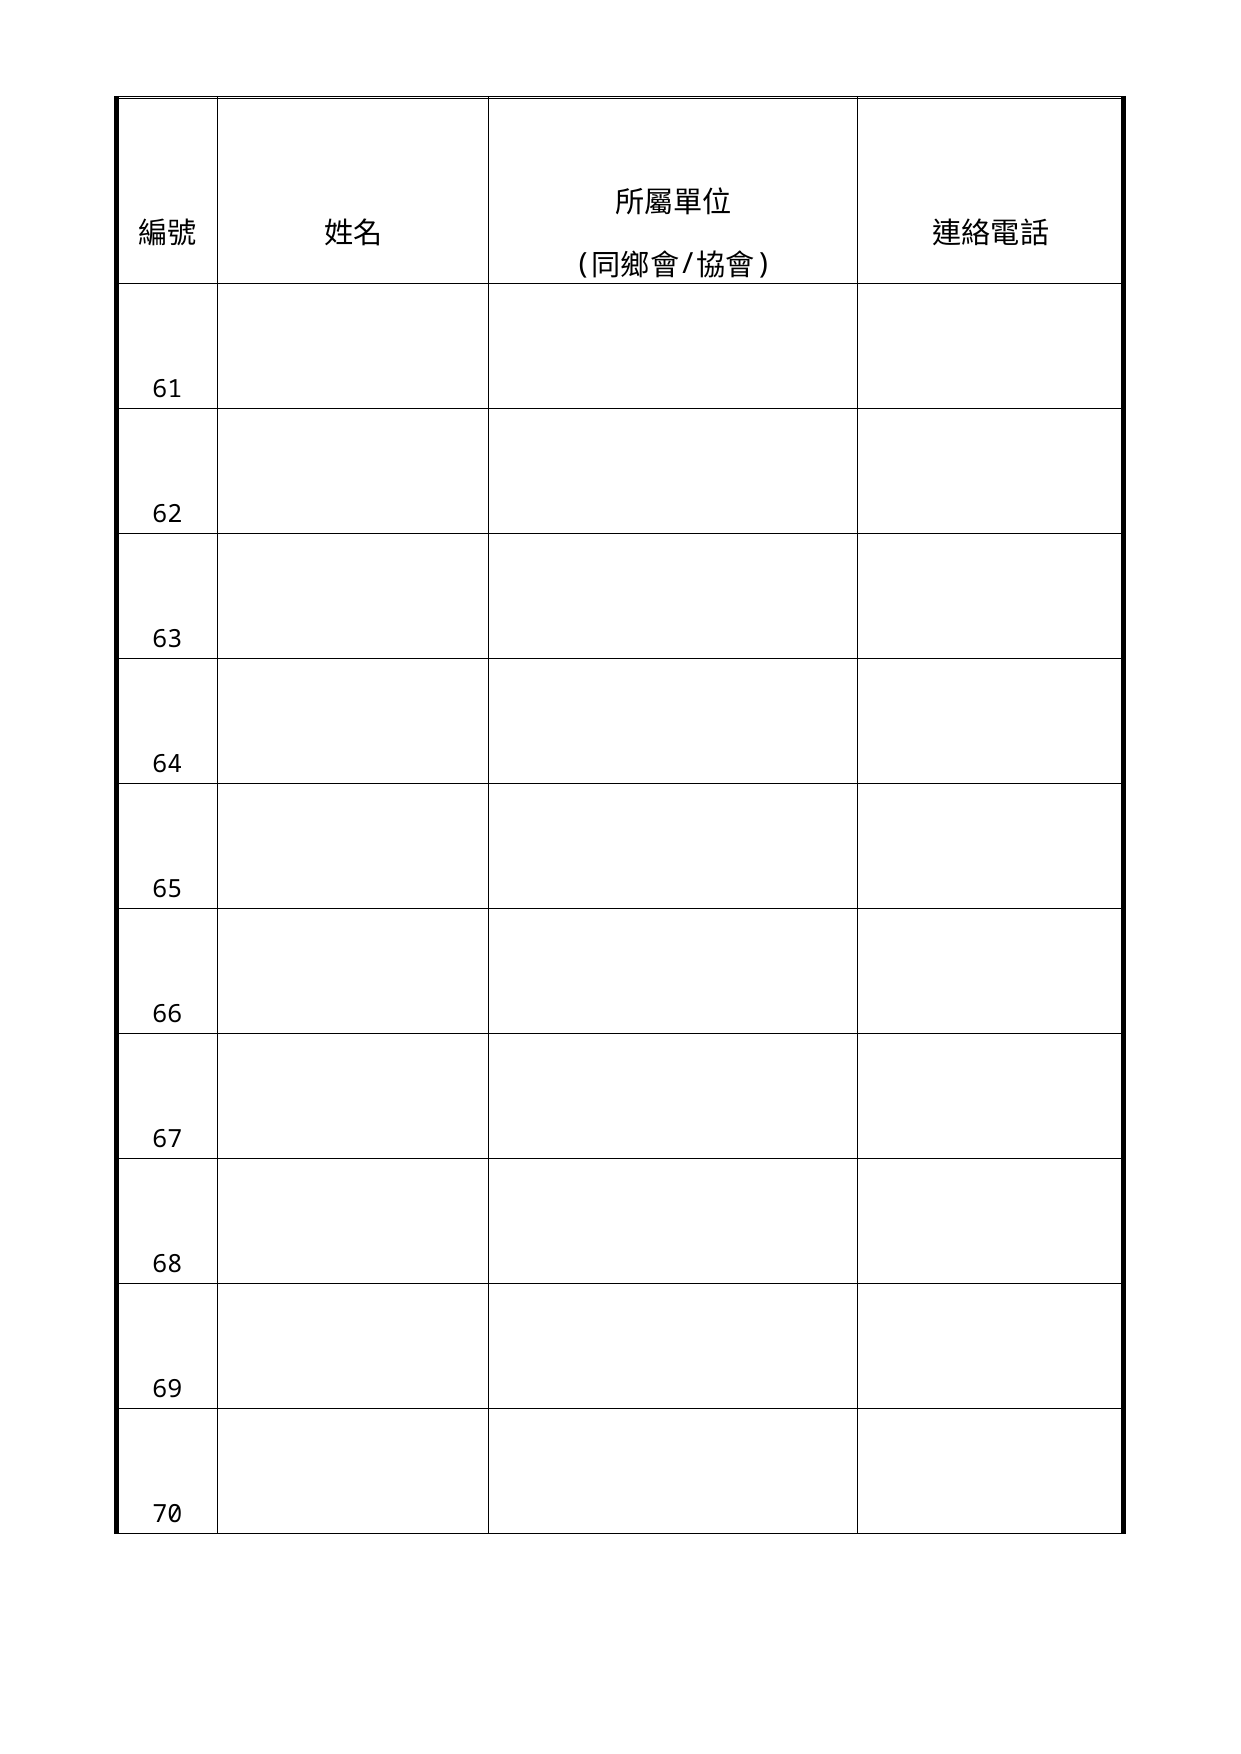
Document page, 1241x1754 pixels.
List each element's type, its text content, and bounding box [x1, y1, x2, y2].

table_cell 61 [119, 284, 217, 408]
table_cell 68 [119, 1159, 217, 1283]
table_cell [218, 284, 488, 408]
table_cell [218, 1284, 488, 1408]
table_cell [858, 1034, 1121, 1158]
table_cell [858, 1409, 1121, 1533]
table_cell 65 [119, 784, 217, 908]
table_cell [858, 1159, 1121, 1283]
table_cell [489, 784, 857, 908]
table_cell [858, 1284, 1121, 1408]
table_cell [858, 284, 1121, 408]
table_cell [489, 659, 857, 783]
table_cell [489, 1284, 857, 1408]
table_cell [489, 409, 857, 533]
table_cell [489, 1034, 857, 1158]
table_cell 66 [119, 909, 217, 1033]
table_cell 64 [119, 659, 217, 783]
table_cell [858, 659, 1121, 783]
table_cell [218, 1409, 488, 1533]
table_cell [218, 659, 488, 783]
table_cell [218, 909, 488, 1033]
table_cell [218, 784, 488, 908]
table_cell [858, 909, 1121, 1033]
table_cell [489, 1159, 857, 1283]
table_cell 所屬單位 (同鄉會/協會) [489, 99, 857, 283]
table_cell [489, 1409, 857, 1533]
table_cell [858, 409, 1121, 533]
table_cell 69 [119, 1284, 217, 1408]
table_cell [489, 534, 857, 658]
table_cell 連絡電話 [858, 99, 1121, 283]
table_cell [489, 909, 857, 1033]
table_cell [858, 784, 1121, 908]
table_cell [489, 284, 857, 408]
table_cell 編號 [119, 99, 217, 283]
table_cell [858, 534, 1121, 658]
table_cell [218, 1034, 488, 1158]
table_cell 63 [119, 534, 217, 658]
table_cell 67 [119, 1034, 217, 1158]
table_cell 62 [119, 409, 217, 533]
table_cell 姓名 [218, 99, 488, 283]
table_cell [218, 534, 488, 658]
table_cell [218, 409, 488, 533]
table_cell 70 [119, 1409, 217, 1533]
table_cell [218, 1159, 488, 1283]
